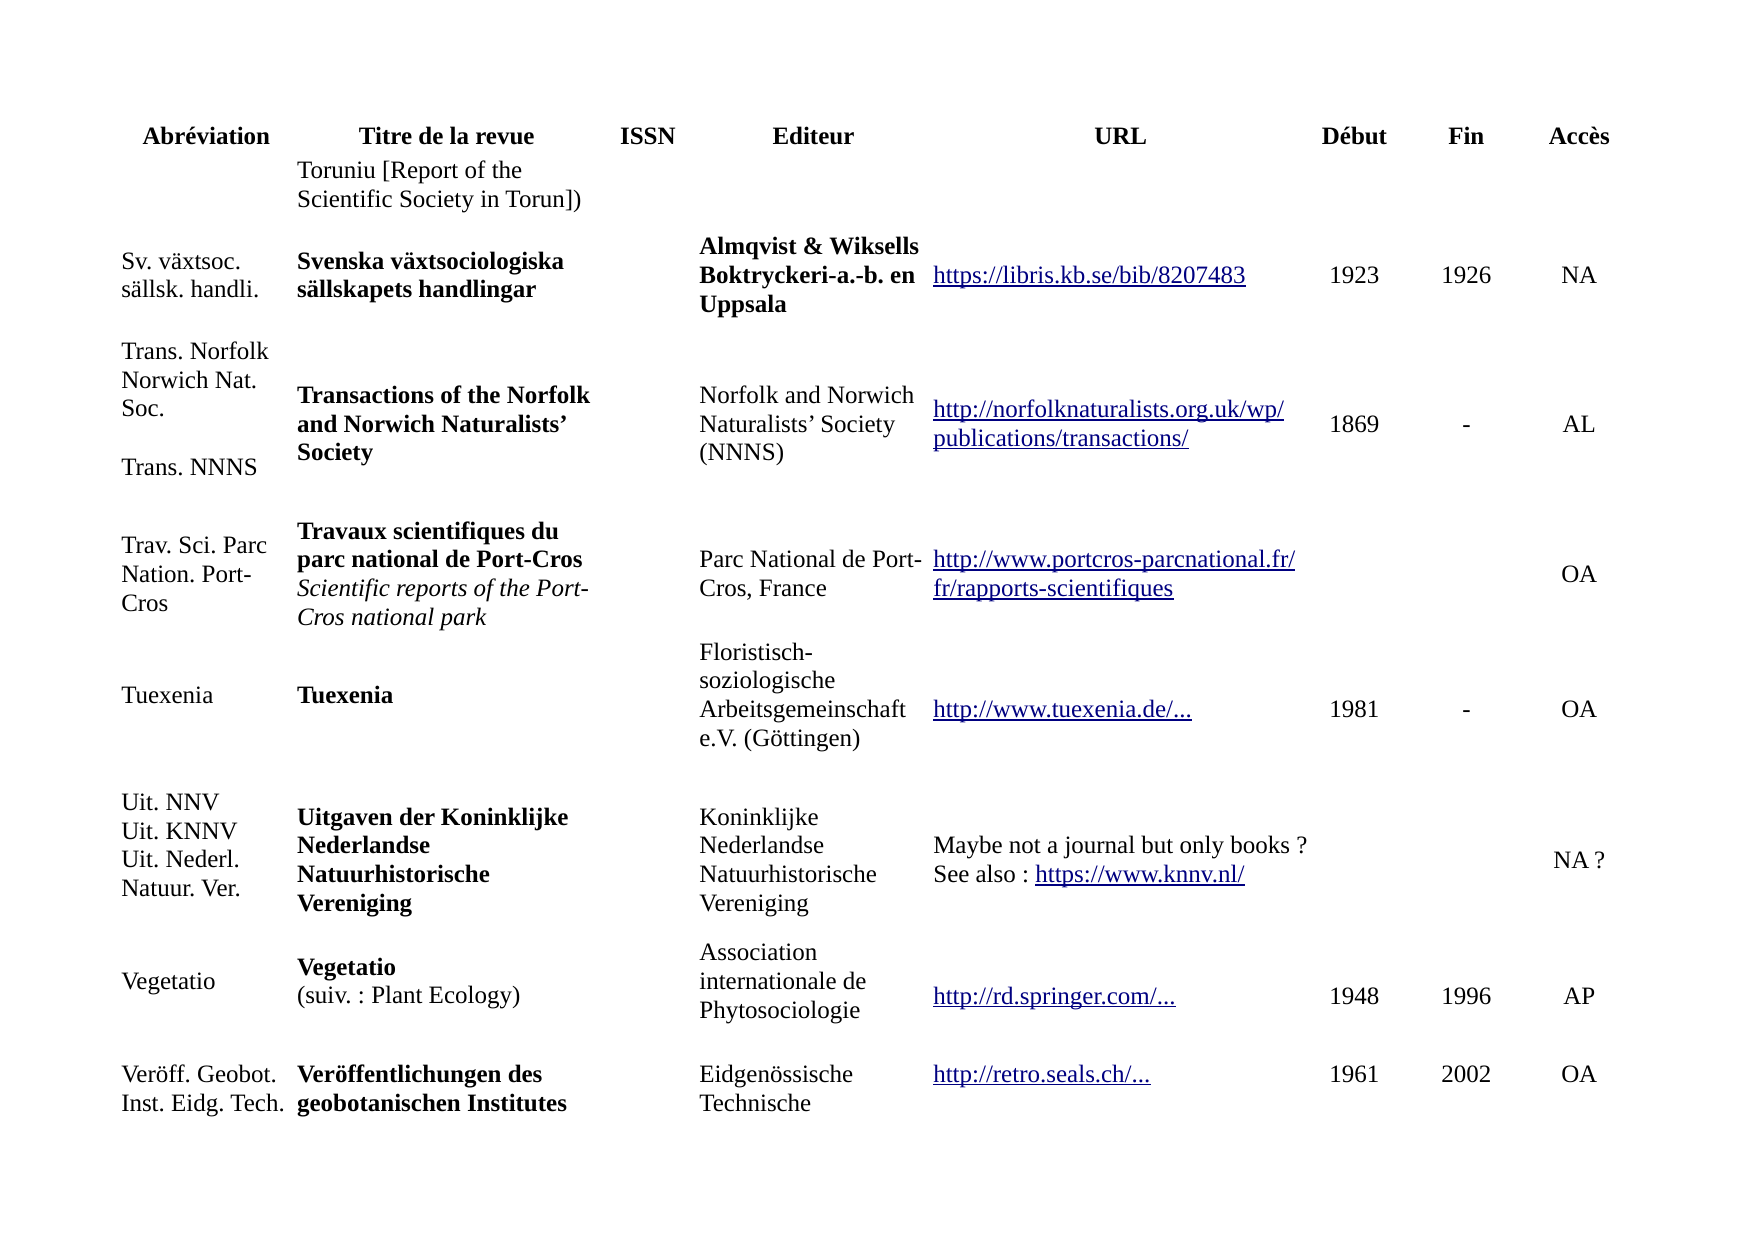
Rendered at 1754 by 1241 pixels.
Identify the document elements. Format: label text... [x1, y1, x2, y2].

table_cell [599, 934, 696, 1056]
table_cell Floristisch-soziologische Arbeitsgemeinschaft e.V. (Göttingen) [696, 634, 930, 784]
table_cell Trav. Sci. Parc Nation. Port-Cros [118, 513, 294, 634]
table_cell [599, 333, 696, 513]
table_header Accès [1535, 118, 1623, 153]
table_cell Svenska växtsociologiska sällskapets handlingar [294, 216, 599, 333]
table_cell 2002 [1398, 1056, 1535, 1119]
table_cell Veröff. Geobot. Inst. Eidg. Tech. [118, 1056, 294, 1119]
table_cell OA [1535, 513, 1623, 634]
table_cell - [1398, 634, 1535, 784]
table_cell Maybe not a journal but only books ? See also : https://www.knnv.nl/ [930, 784, 1311, 934]
table_cell [599, 153, 696, 216]
table_cell Transactions of the Norfolk and Norwich Naturalists’ Society [294, 333, 599, 513]
table_cell [599, 634, 696, 784]
table_cell http://retro.seals.ch/... [930, 1056, 1311, 1119]
table_cell [1311, 513, 1398, 634]
table_cell http://www.portcros-parcnational.fr/fr/rapports-scientifiques [930, 513, 1311, 634]
table_cell [118, 153, 294, 216]
table_cell Norfolk and Norwich Naturalists’ Society (NNNS) [696, 333, 930, 513]
table_cell Eidgenössische Technische [696, 1056, 930, 1119]
table_cell - [1398, 333, 1535, 513]
table_cell 1926 [1398, 216, 1535, 333]
table_header ISSN [599, 118, 696, 153]
table_header Editeur [696, 118, 930, 153]
table_cell NA [1535, 216, 1623, 333]
table_header URL [930, 118, 1311, 153]
table_cell [1311, 784, 1398, 934]
table_cell Uitgaven der Koninklijke Nederlandse Natuurhistorische Vereniging [294, 784, 599, 934]
table_cell Toruniu [Report of the Scientific Society in Torun]) [294, 153, 599, 216]
table_cell Vegetatio [118, 934, 294, 1056]
table_cell [1311, 153, 1398, 216]
table_cell Association internationale de Phytosociologie [696, 934, 930, 1056]
table_cell [599, 1056, 696, 1119]
table_cell 1869 [1311, 333, 1398, 513]
table_cell Almqvist & Wiksells Boktryckeri-a.-b. en Uppsala [696, 216, 930, 333]
table_cell Tuexenia [118, 634, 294, 784]
table_cell 1923 [1311, 216, 1398, 333]
table_header Début [1311, 118, 1398, 153]
table_cell NA ? [1535, 784, 1623, 934]
table_cell 1948 [1311, 934, 1398, 1056]
table_cell [599, 784, 696, 934]
table_cell [696, 153, 930, 216]
table_cell [599, 216, 696, 333]
table_cell AP [1535, 934, 1623, 1056]
table_cell http://rd.springer.com/... [930, 934, 1311, 1056]
table_cell 1981 [1311, 634, 1398, 784]
table_cell Tuexenia [294, 634, 599, 784]
table_cell http://www.tuexenia.de/... [930, 634, 1311, 784]
table_cell 1961 [1311, 1056, 1398, 1119]
table_cell OA [1535, 634, 1623, 784]
table_cell [1398, 153, 1535, 216]
table_cell AL [1535, 333, 1623, 513]
table_cell Sv. växtsoc. sällsk. handli. [118, 216, 294, 333]
table_cell Veröffentlichungen des geobotanischen Institutes [294, 1056, 599, 1119]
table_cell [599, 513, 696, 634]
table_cell Vegetatio (suiv. : Plant Ecology) [294, 934, 599, 1056]
table_cell Koninklijke Nederlandse Natuurhistorische Vereniging [696, 784, 930, 934]
table_cell Uit. NNV Uit. KNNV Uit. Nederl. Natuur. Ver. [118, 784, 294, 934]
table_header Fin [1398, 118, 1535, 153]
table_cell Travaux scientifiques du parc national de Port-Cros Scientific reports of the Port-Cros national park [294, 513, 599, 634]
table_cell [930, 153, 1311, 216]
table_cell Parc National de Port-Cros, France [696, 513, 930, 634]
table_cell https://libris.kb.se/bib/8207483 [930, 216, 1311, 333]
table_cell [1398, 513, 1535, 634]
table_cell [1535, 153, 1623, 216]
table_header Titre de la revue [294, 118, 599, 153]
table_cell 1996 [1398, 934, 1535, 1056]
table_header Abréviation [118, 118, 294, 153]
table_cell OA [1535, 1056, 1623, 1119]
table_cell http://norfolknaturalists.org.uk/wp/publications/transactions/ [930, 333, 1311, 513]
table_cell Trans. Norfolk Norwich Nat. Soc. Trans. NNNS [118, 333, 294, 513]
table_cell [1398, 784, 1535, 934]
